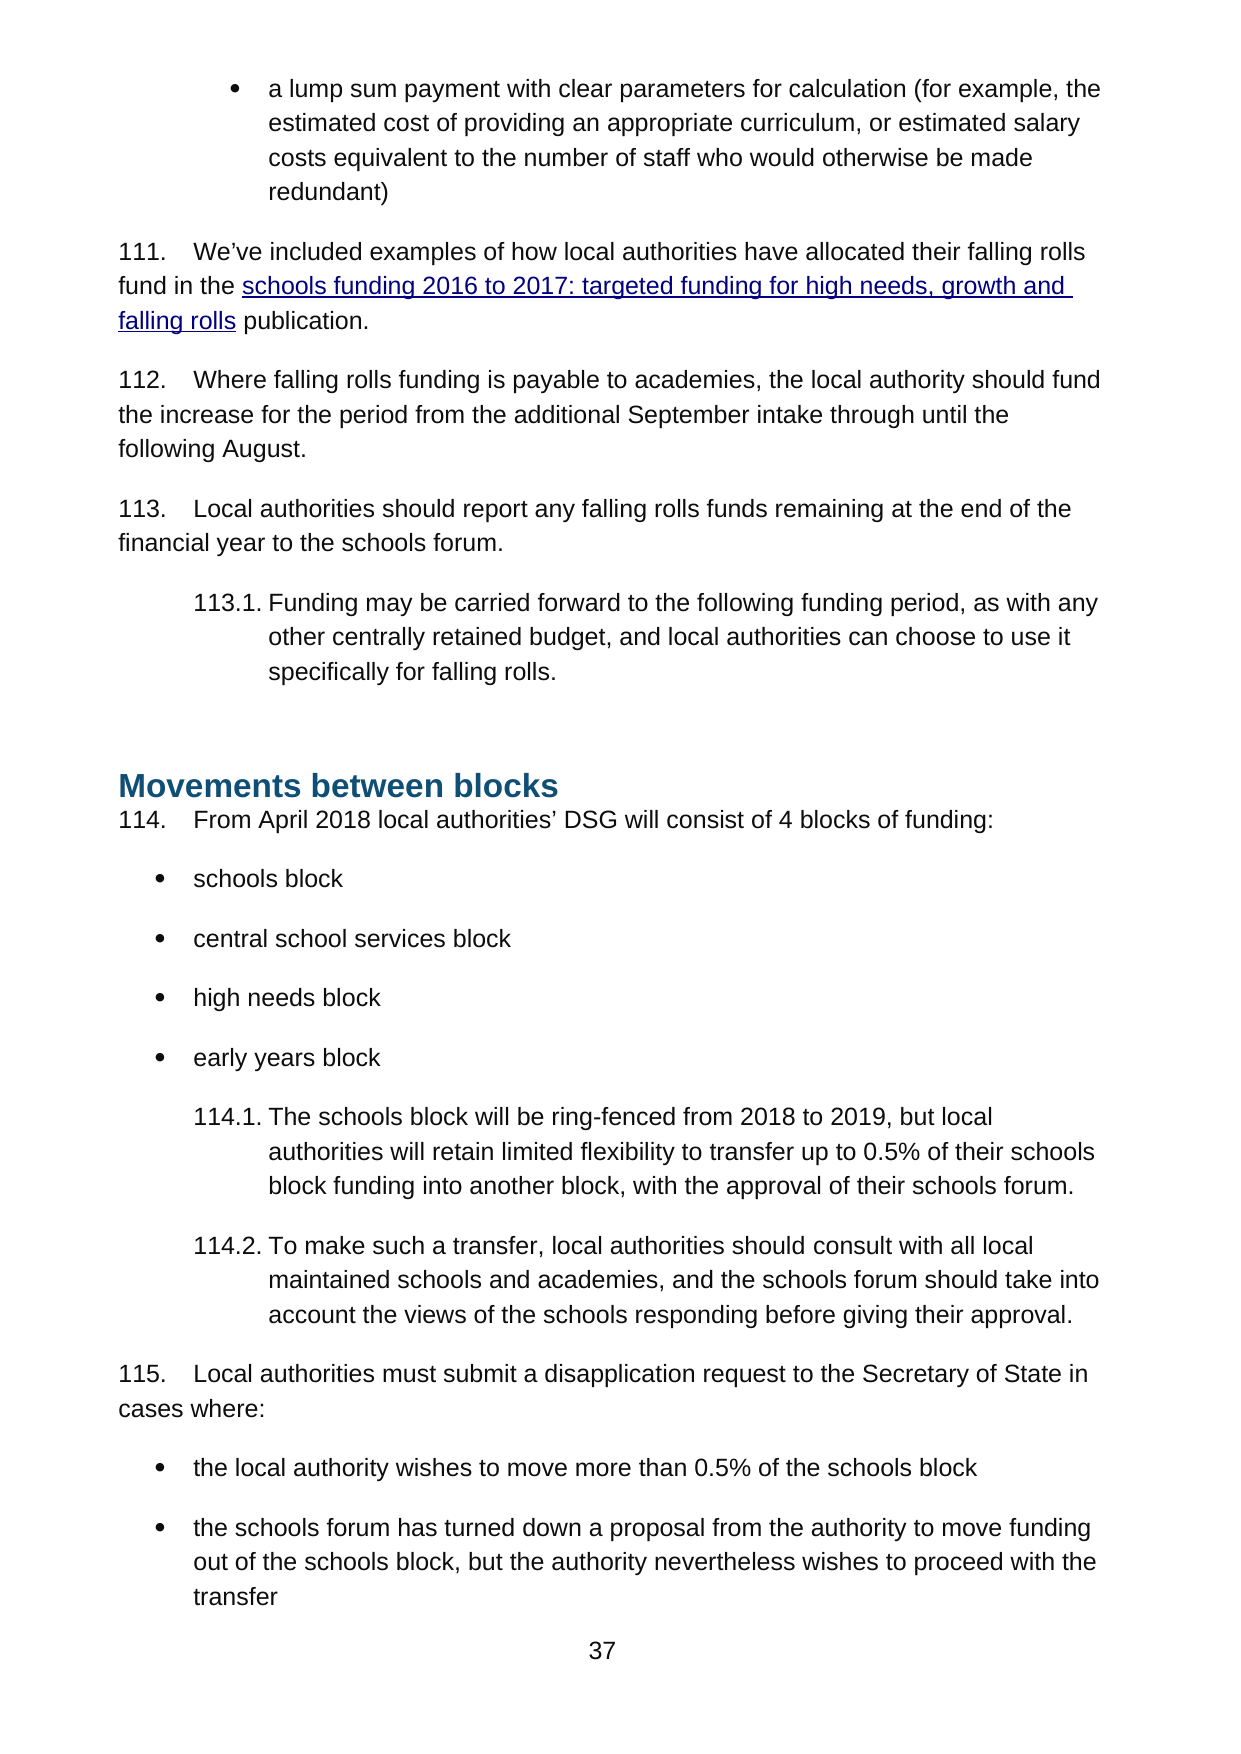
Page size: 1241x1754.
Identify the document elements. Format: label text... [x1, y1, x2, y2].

list early years block [156, 1043, 1107, 1072]
list Local authorities must submit a disapplication request to the Secretary of State in cases where: [118, 1359, 1107, 1422]
list the local authority wishes to move more than 0.5% of the schools block [156, 1453, 1107, 1482]
list We’ve included examples of how local authorities have allocated their falling rolls fund in the schools funding 2016 to 2017: targeted funding for high needs, growth and falling rolls publication. [118, 237, 1107, 334]
list high needs block [156, 983, 1107, 1012]
list Local authorities should report any falling rolls funds remaining at the end of the financial year to the schools forum. [118, 494, 1107, 557]
list The schools block will be ring-fenced from 2018 to 2019, but local authorities will retain limited flexibility to transfer up to 0.5% of their schools block funding into another block, with the approval of their schools forum. [193, 1102, 1107, 1200]
list a lump sum payment with clear parameters for calculation (for example, the estimated cost of providing an appropriate curriculum, or estimated salary costs equivalent to the number of staff who would otherwise be made redundant) [231, 74, 1107, 206]
list To make such a transfer, local authorities should consult with all local maintained schools and academies, and the schools forum should take into account the views of the schools responding before giving their approval. [193, 1231, 1107, 1328]
list the schools forum has turned down a proposal from the authority to move funding out of the schools block, but the authority nevertheless wishes to proceed with the transfer [156, 1513, 1107, 1611]
list schools block [156, 864, 1107, 893]
list From April 2018 local authorities’ DSG will consist of 4 blocks of funding: [118, 804, 1107, 833]
list Funding may be carried forward to the following funding period, as with any other centrally retained budget, and local authorities can choose to use it specifically for falling rolls. [193, 588, 1107, 685]
subtitle Movements between blocks [118, 766, 1107, 804]
list Where falling rolls funding is payable to academies, the local authority should fund the increase for the period from the additional September intake through until the following August. [118, 365, 1107, 463]
list central school services block [156, 924, 1107, 952]
